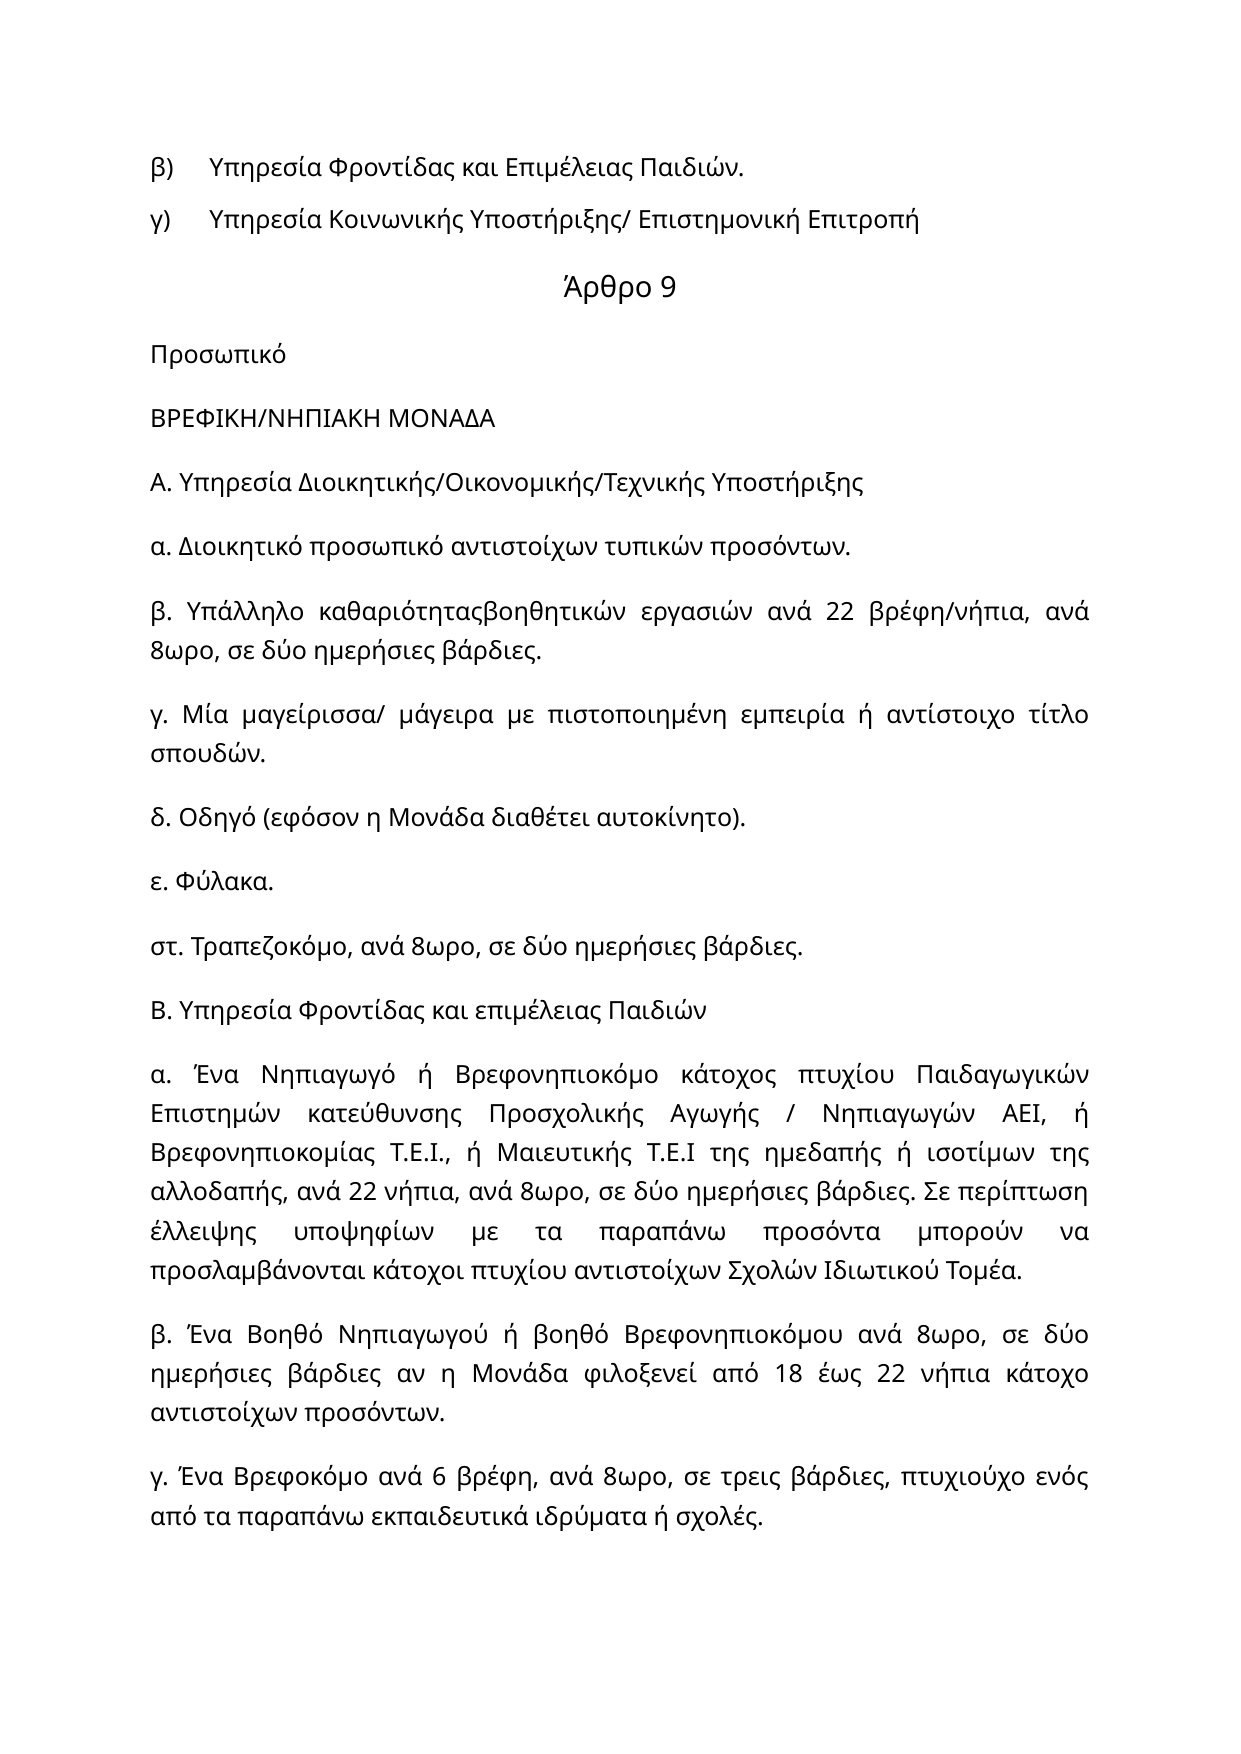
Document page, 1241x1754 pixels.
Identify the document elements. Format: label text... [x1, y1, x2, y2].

text στ. Τραπεζοκόμο, ανά 8ωρο, σε δύο ημερήσιες βάρδιες. [150, 928, 1090, 962]
text Προσωπικό [150, 336, 1090, 371]
text δ. Οδηγό (εφόσον η Μονάδα διαθέτει αυτοκίνητο). [150, 800, 1090, 834]
subtitle Άρθρο 9 [150, 266, 1090, 306]
text β. Υπάλληλο καθαριότηταςβοηθητικών εργασιών ανά 22 βρέφη/νήπια, ανά 8ωρο, σε δύο ημερήσιες βάρδιες. [150, 593, 1090, 666]
list γ) Υπηρεσία Κοινωνικής Υποστήριξης/ Επιστημονική Επιτροπή [150, 202, 1090, 236]
text ε. Φύλακα. [150, 864, 1090, 898]
text Α. Υπηρεσία Διοικητικής/Οικονομικής/Τεχνικής Υποστήριξης [150, 465, 1090, 499]
text α. Ένα Νηπιαγωγό ή Βρεφονηπιοκόμο κάτοχος πτυχίου Παιδαγωγικών Επιστημών κατεύθυνσης Προσχολικής Αγωγής / Νηπιαγωγών ΑΕΙ, ή Βρεφονηπιοκομίας Τ.Ε.Ι., ή Μαιευτικής Τ.Ε.Ι της ημεδαπής ή ισοτίμων της αλλοδαπής, ανά 22 νήπια, ανά 8ωρο, σε δύο ημερήσιες βάρδιες. Σε περίπτωση έλλειψης υποψηφίων με τα παραπάνω προσόντα μπορούν να προσλαμβάνονται κάτοχοι πτυχίου αντιστοίχων Σχολών Ιδιωτικού Τομέα. [150, 1056, 1090, 1286]
text γ. Ένα Βρεφοκόμο ανά 6 βρέφη, ανά 8ωρο, σε τρεις βάρδιες, πτυχιούχο ενός από τα παραπάνω εκπαιδευτικά ιδρύματα ή σχολές. [150, 1459, 1090, 1532]
list β) Υπηρεσία Φροντίδας και Επιμέλειας Παιδιών. [150, 150, 1090, 184]
text Β. Υπηρεσία Φροντίδας και επιμέλειας Παιδιών [150, 992, 1090, 1026]
text ΒΡΕΦΙΚΗ/ΝΗΠΙΑΚΗ ΜΟΝΑΔΑ [150, 401, 1090, 435]
text α. Διοικητικό προσωπικό αντιστοίχων τυπικών προσόντων. [150, 529, 1090, 563]
text β. Ένα Βοηθό Νηπιαγωγού ή βοηθό Βρεφονηπιοκόμου ανά 8ωρο, σε δύο ημερήσιες βάρδιες αν η Μονάδα φιλοξενεί από 18 έως 22 νήπια κάτοχο αντιστοίχων προσόντων. [150, 1316, 1090, 1429]
text γ. Μία μαγείρισσα/ μάγειρα με πιστοποιημένη εμπειρία ή αντίστοιχο τίτλο σπουδών. [150, 696, 1090, 770]
